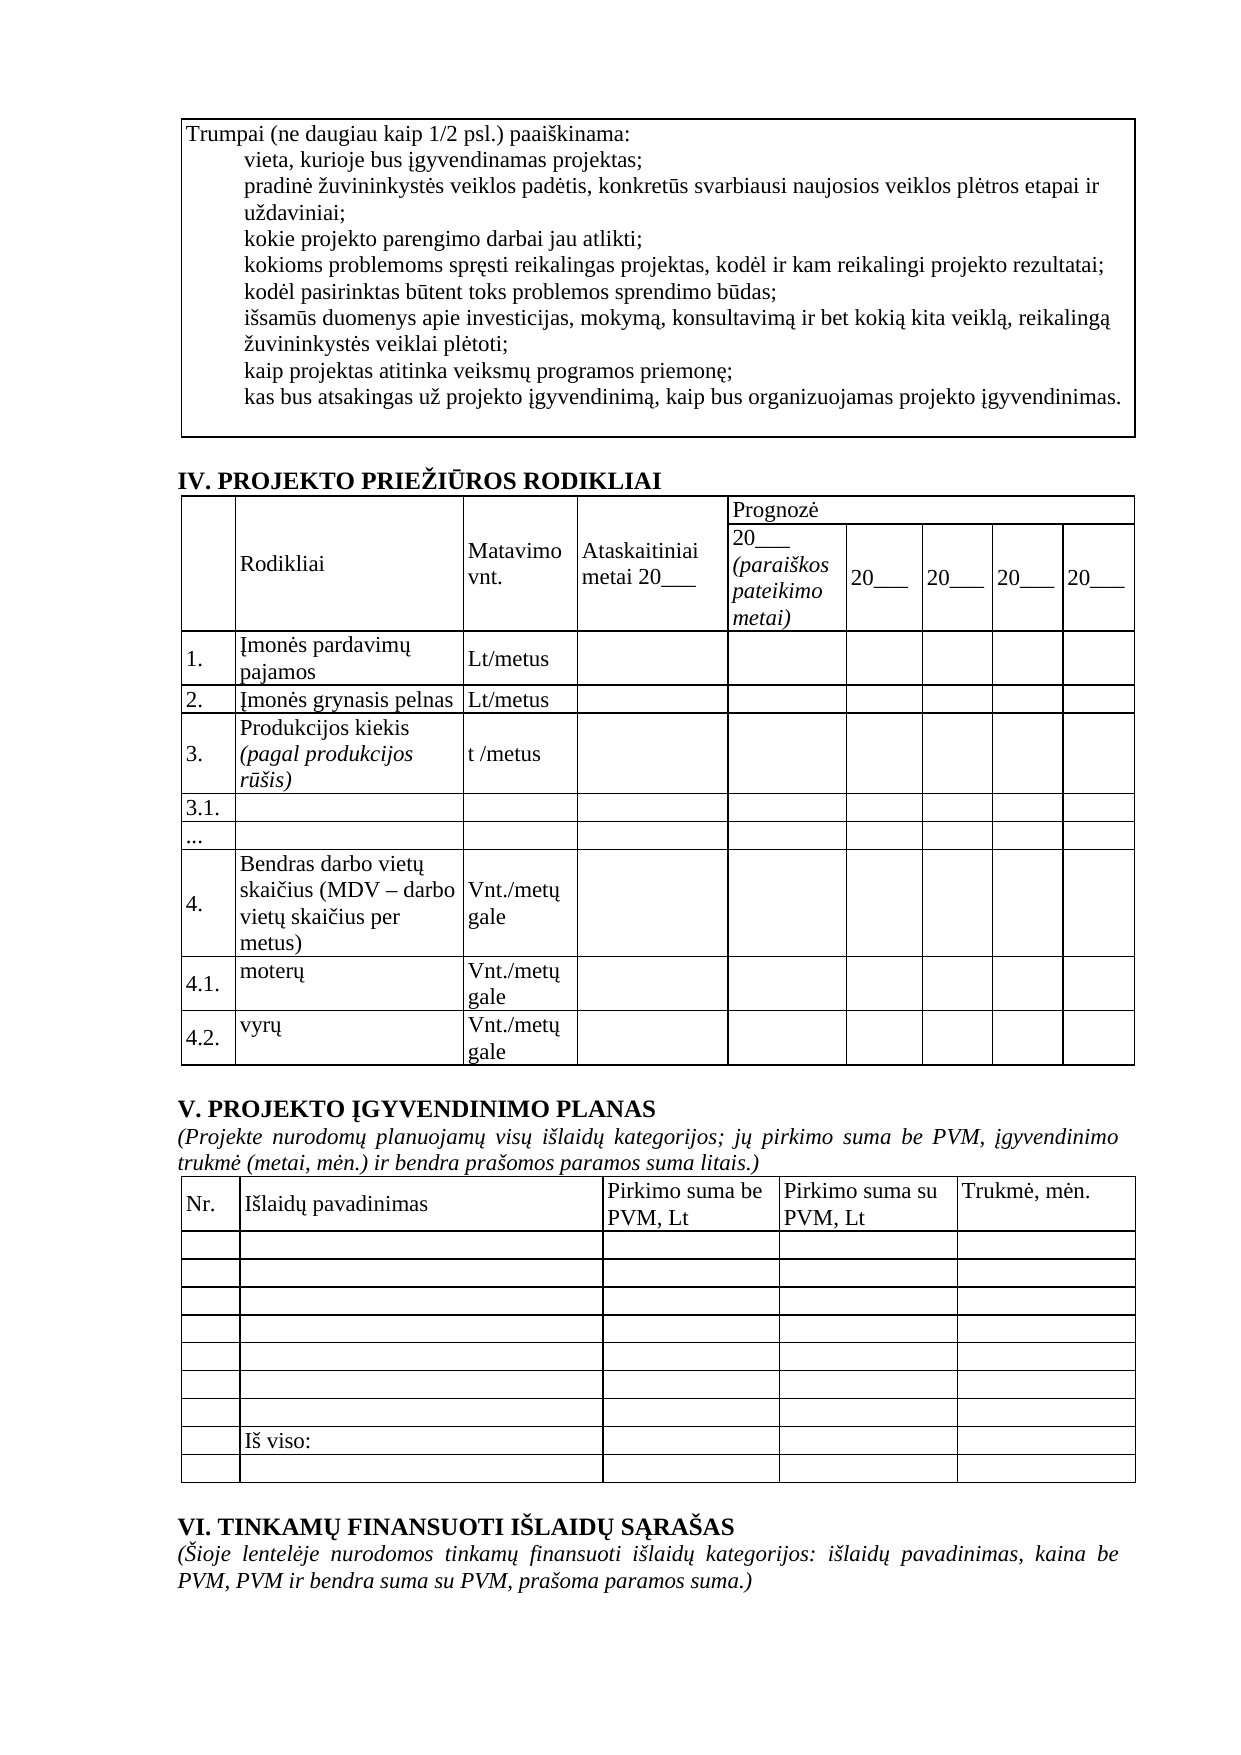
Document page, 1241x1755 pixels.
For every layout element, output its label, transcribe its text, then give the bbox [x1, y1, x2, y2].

table_cell 2. [182, 686, 186, 712]
table_cell [988, 686, 992, 712]
table_cell [1064, 714, 1134, 793]
table_header Rodikliai [236, 497, 463, 630]
table_cell [993, 714, 1062, 793]
table_cell [1064, 1011, 1134, 1064]
table_cell [775, 1399, 779, 1426]
table_cell [953, 1427, 957, 1453]
table_cell [953, 1455, 957, 1481]
table_cell [182, 1343, 186, 1370]
table_cell [459, 794, 463, 821]
table_cell 4. [182, 850, 235, 956]
table_header [182, 497, 235, 630]
table_cell [953, 1260, 957, 1286]
table_cell [1131, 1232, 1135, 1258]
text VI. TINKAMŲ FINANSUOTI IŠLAIDŲ SĄRAŠAS [177, 1512, 1122, 1540]
table_cell [729, 1011, 846, 1064]
table_cell [182, 1371, 186, 1398]
table_cell Lt/metus [464, 632, 577, 684]
table_cell [993, 632, 1062, 684]
table_cell [1131, 1288, 1135, 1314]
table_cell [775, 1371, 779, 1398]
table_cell [842, 822, 846, 848]
table_cell 3.1. [231, 794, 235, 821]
table_cell [573, 794, 577, 821]
text (Šioje lentelėje nurodomos tinkamų finansuoti išlaidų kategorijos: išlaidų pavadinimas, kaina be PVM, PVM ir bendra suma su PVM, prašoma paramos suma.) [177, 1540, 1122, 1593]
table_cell [464, 794, 468, 821]
table_cell [1131, 1427, 1135, 1453]
table_cell [775, 1288, 779, 1314]
table_cell [578, 850, 727, 956]
table_cell ... [182, 822, 186, 848]
table_cell [182, 1455, 186, 1481]
table_cell [182, 1260, 186, 1286]
table_cell [459, 822, 463, 848]
table_cell [993, 850, 1062, 956]
table_cell [775, 1427, 779, 1453]
table_cell [182, 1316, 186, 1342]
text IV. PROJEKTO PRIEŽIŪROS RODIKLIAI [177, 466, 1122, 495]
table_cell [988, 794, 992, 821]
table_cell [923, 1011, 992, 1064]
table_cell [578, 822, 582, 848]
table_cell [1130, 822, 1134, 848]
table_cell [847, 794, 851, 821]
table_cell [847, 1011, 922, 1064]
table_cell moterų [236, 957, 463, 1010]
table_header Matavimo vnt. [464, 497, 577, 630]
table_cell [953, 1399, 957, 1426]
table_cell [918, 686, 922, 712]
table_cell [182, 1427, 186, 1453]
table_cell 4.2. [182, 1011, 235, 1064]
table_cell 20___ [1064, 525, 1134, 630]
table_cell [573, 822, 577, 848]
table_cell t /metus [464, 714, 577, 793]
table_cell [729, 632, 846, 684]
table_cell [729, 850, 846, 956]
table_cell [847, 686, 851, 712]
table_cell [923, 957, 992, 1010]
table_cell [993, 957, 1062, 1010]
table_cell [993, 794, 997, 821]
table_cell 1. [182, 632, 235, 684]
table_header Nr. [182, 1177, 239, 1230]
table_cell [775, 1316, 779, 1342]
table_header Ataskaitiniai metai 20___ [578, 497, 727, 630]
table_cell [923, 714, 992, 793]
table_cell [1131, 1455, 1135, 1481]
table_cell [953, 1316, 957, 1342]
table_cell [1131, 1343, 1135, 1370]
text (Projekte nurodomų planuojamų visų išlaidų kategorijos; jų pirkimo suma be PVM, įgyvendinimo trukmė (metai, mėn.) ir bendra prašomos paramos suma litais.) [177, 1123, 1122, 1176]
table_cell [923, 850, 992, 956]
table_cell [1131, 1371, 1135, 1398]
table_cell [842, 686, 846, 712]
table_cell [847, 850, 922, 956]
table_cell [1064, 632, 1134, 684]
table_cell [1130, 794, 1134, 821]
table_cell [842, 794, 846, 821]
table_cell [578, 794, 582, 821]
table_cell ... [231, 822, 235, 848]
table_cell [775, 1343, 779, 1370]
table_cell [775, 1232, 779, 1258]
table_cell [847, 632, 922, 684]
table_cell [1131, 1316, 1135, 1342]
table_cell [953, 1232, 957, 1258]
table_cell [918, 822, 922, 848]
table_cell [923, 794, 927, 821]
table_cell [1064, 850, 1134, 956]
table_cell [847, 714, 922, 793]
table_header Trukmė, mėn. [958, 1177, 1135, 1230]
table_cell [464, 822, 468, 848]
table_cell 20___ [923, 525, 992, 630]
table_cell [729, 714, 846, 793]
table_cell 4.1. [182, 957, 235, 1010]
table_cell [578, 714, 727, 793]
table_cell [923, 822, 927, 848]
table_cell [729, 957, 846, 1010]
table_cell [578, 686, 582, 712]
table_cell [182, 1232, 186, 1258]
table_cell Trumpai (ne daugiau kaip 1/2 psl.) paaiškinama: vieta, kurioje bus įgyvendinamas projektas; pradinė žuvininkystės veiklos padėtis, konkretūs svarbiausi naujosios veiklos plėtros etapai ir uždaviniai; kokie projekto parengimo darbai jau atlikti; kokioms problemoms spręsti reikalingas projektas, kodėl ir kam reikalingi projekto rezultatai; kodėl pasirinktas būtent toks problemos sprendimo būdas; išsamūs duomenys apie investicijas, mokymą, konsultavimą ir bet kokią kita veiklą, reikalingą žuvininkystės veiklai plėtoti; kaip projektas atitinka veiksmų programos priemonę; kas bus atsakingas už projekto įgyvendinimą, kaip bus organizuojamas projekto įgyvendinimas. [182, 120, 244, 436]
table_cell vyrų [236, 1011, 463, 1064]
table_cell [988, 822, 992, 848]
table_cell [1064, 957, 1134, 1010]
table_cell [918, 794, 922, 821]
table_cell [775, 1260, 779, 1286]
table_cell [1130, 686, 1134, 712]
table_cell [847, 822, 851, 848]
table_cell [993, 822, 997, 848]
table_cell [953, 1343, 957, 1370]
table_cell [578, 1011, 727, 1064]
table_cell [1131, 1260, 1135, 1286]
table_cell [993, 1011, 1062, 1064]
table_cell [923, 686, 927, 712]
table_header Išlaidų pavadinimas [241, 1177, 602, 1230]
table_cell [1131, 1399, 1135, 1426]
table_cell 2. [231, 686, 235, 712]
table_cell 20___ [993, 525, 1062, 630]
table_cell [923, 632, 992, 684]
table_cell [578, 957, 727, 1010]
table_cell Vnt./metų gale [464, 850, 577, 956]
table_cell [578, 632, 727, 684]
table_cell 3.1. [182, 794, 186, 821]
table_cell 3. [182, 714, 235, 793]
table_cell [182, 1399, 186, 1426]
table_cell [993, 686, 997, 712]
table_cell [775, 1455, 779, 1481]
table_cell [847, 957, 922, 1010]
table_cell [182, 1288, 186, 1314]
table_cell 20___ [847, 525, 922, 630]
table_cell [953, 1288, 957, 1314]
table_cell [953, 1371, 957, 1398]
text V. PROJEKTO ĮGYVENDINIMO PLANAS [177, 1094, 1122, 1123]
